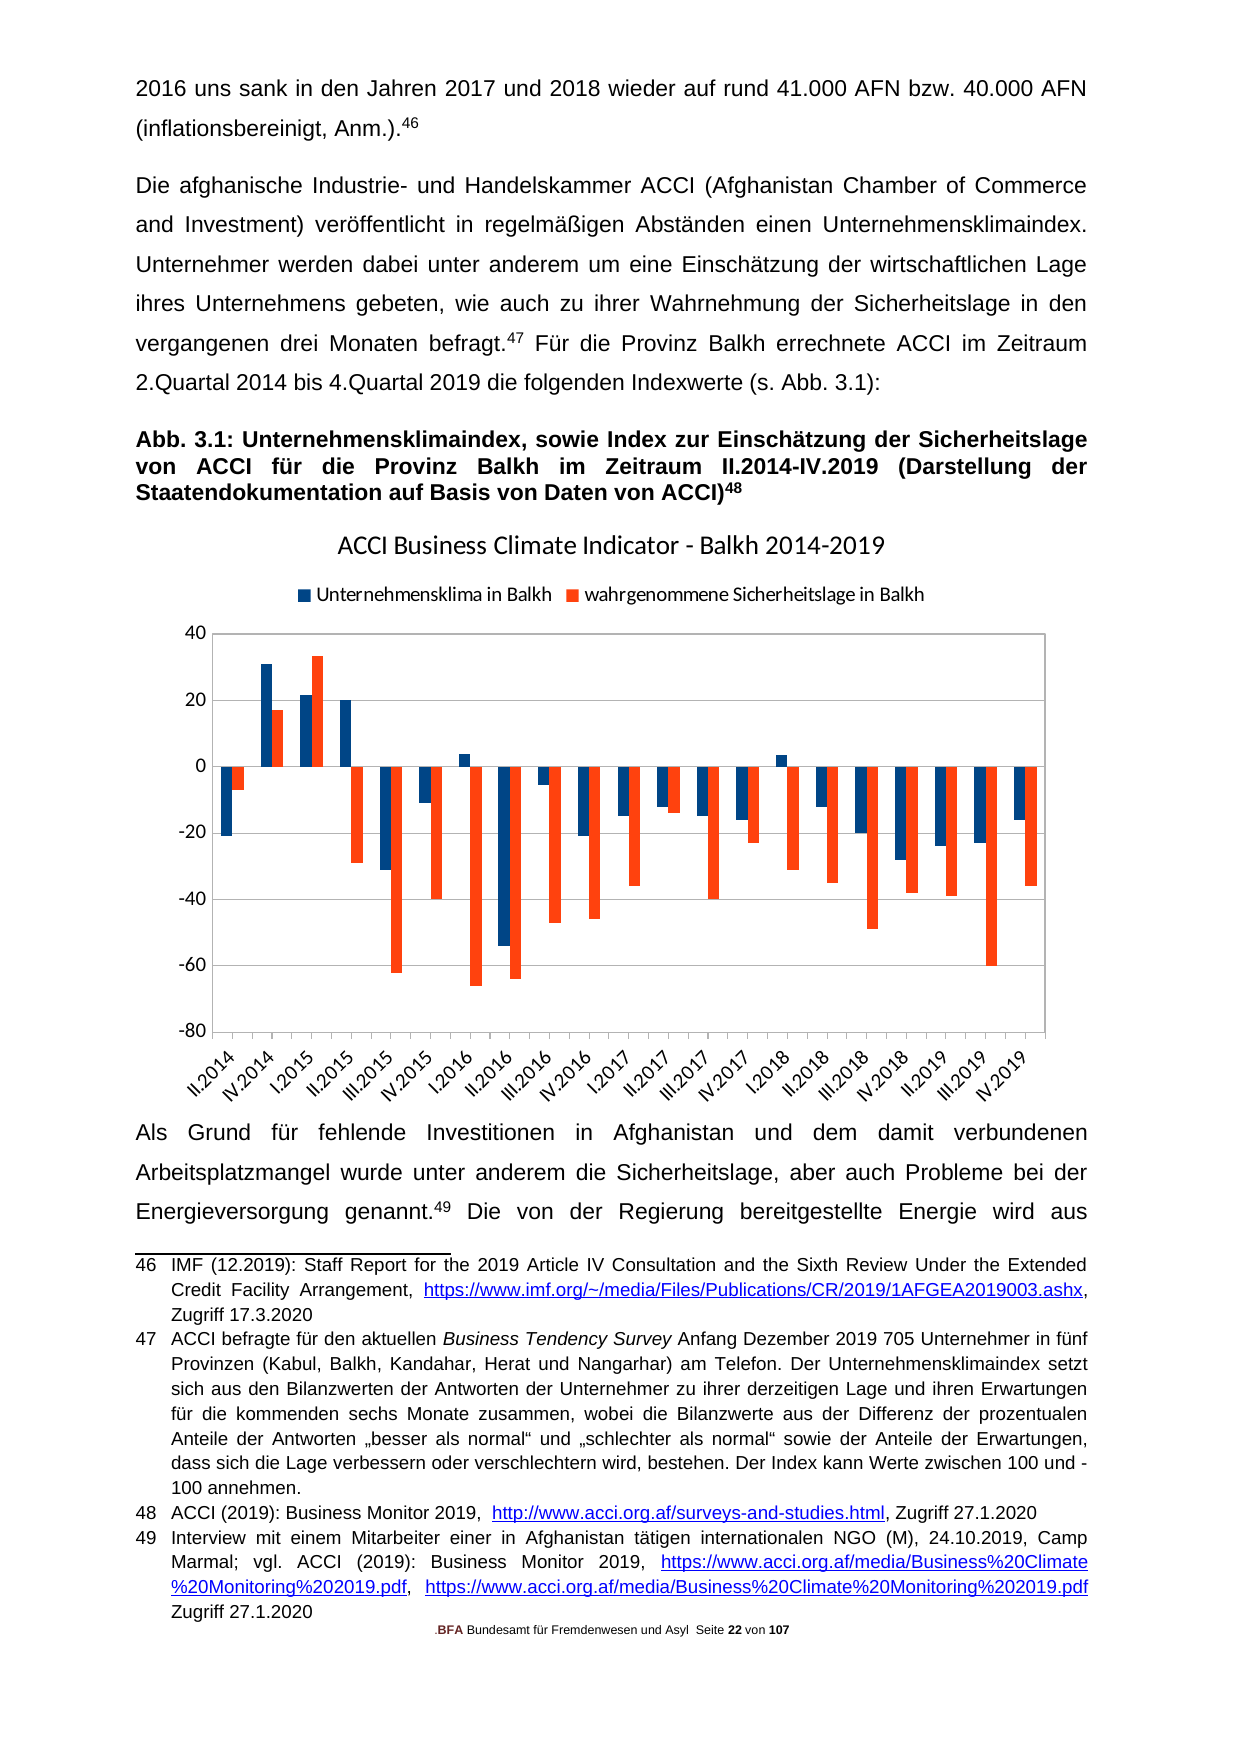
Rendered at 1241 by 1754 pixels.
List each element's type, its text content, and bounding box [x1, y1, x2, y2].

text IMF (12.2019): Staff Report for the 2019 Article IV Consultation and the Sixth Review Under the Extended Credit Facility Arrangement, https://www.imf.org/~/media/Files/Publications/CR/2019/1AFGEA2019003.ashx, Zugriff 17.3.2020 [135, 1254, 1088, 1325]
text Interview mit einem Mitarbeiter einer in Afghanistan tätigen internationalen NGO (M), 24.10.2019, Camp Marmal; vgl. ACCI (2019): Business Monitor 2019, https://www.acci.org.af/media/Business%20Climate%20Monitoring%202019.pdf, https://www.acci.org.af/media/Business%20Climate%20Monitoring%202019.pdf Zugriff 27.1.2020 [135, 1526, 1088, 1622]
text 2016 uns sank in den Jahren 2017 und 2018 wieder auf rund 41.000 AFN bzw. 40.000 AFN (inflationsbereinigt, Anm.). [135, 75, 1088, 141]
text Als Grund für fehlende Investitionen in Afghanistan und dem damit verbundenen Arbeitsplatzmangel wurde unter anderem die Sicherheitslage, aber auch Probleme bei der Energieversorgung genannt. Die von der Regierung bereitgestellte Energie wird aus Nachbarstaaten importiert, im Falle Balkhs aus Usbekistan, was teuer ist. Ein weiteres Hindernis für Unternehmen ist, dass in Afghanistan produzierte Güter oftmals teurer sind als der Import aus Ländern wie zum Beispiel China. Die afghanischen Unternehmen sind dem Wettbewerb somit oftmals nicht gewachsen. Andererseits wurde auch von positiven Veränderungen in Mazar-e Sharif seit 2017 berichtet, wie etwa der Eröffnung neuer Geschäfte, die zuvor nicht gesehene Güter anbieten. [135, 523, 1088, 1224]
text Abb. 3.1: Unternehmensklimaindex, sowie Index zur Einschätzung der Sicherheitslage von ACCI für die Provinz Balkh im Zeitraum II.2014-IV.2019 (Darstellung der Staatendokumentation auf Basis von Daten von ACCI) [135, 426, 1088, 505]
text ACCI befragte für den aktuellen Business Tendency Survey Anfang Dezember 2019 705 Unternehmer in fünf Provinzen (Kabul, Balkh, Kandahar, Herat und Nangarhar) am Telefon. Der Unternehmensklimaindex setzt sich aus den Bilanzwerten der Antworten der Unternehmer zu ihrer derzeitigen Lage und ihren Erwartungen für die kommenden sechs Monate zusammen, wobei die Bilanzwerte aus der Differenz der prozentualen Anteile der Antworten „besser als normal“ und „schlechter als normal“ sowie der Anteile der Erwartungen, dass sich die Lage verbessern oder verschlechtern wird, bestehen. Der Index kann Werte zwischen 100 und -100 annehmen. [135, 1328, 1088, 1498]
text Die afghanische Industrie- und Handelskammer ACCI (Afghanistan Chamber of Commerce and Investment) veröffentlicht in regelmäßigen Abständen einen Unternehmensklimaindex. Unternehmer werden dabei unter anderem um eine Einschätzung der wirtschaftlichen Lage ihres Unternehmens gebeten, wie auch zu ihrer Wahrnehmung der Sicherheitslage in den vergangenen drei Monaten befragt. Für die Provinz Balkh errechnete ACCI im Zeitraum 2.Quartal 2014 bis 4.Quartal 2019 die folgenden Indexwerte (s. Abb. 3.1): [135, 172, 1088, 395]
text ACCI (2019): Business Monitor 2019, http://www.acci.org.af/surveys-and-studies.html, Zugriff 27.1.2020 [135, 1502, 1088, 1523]
